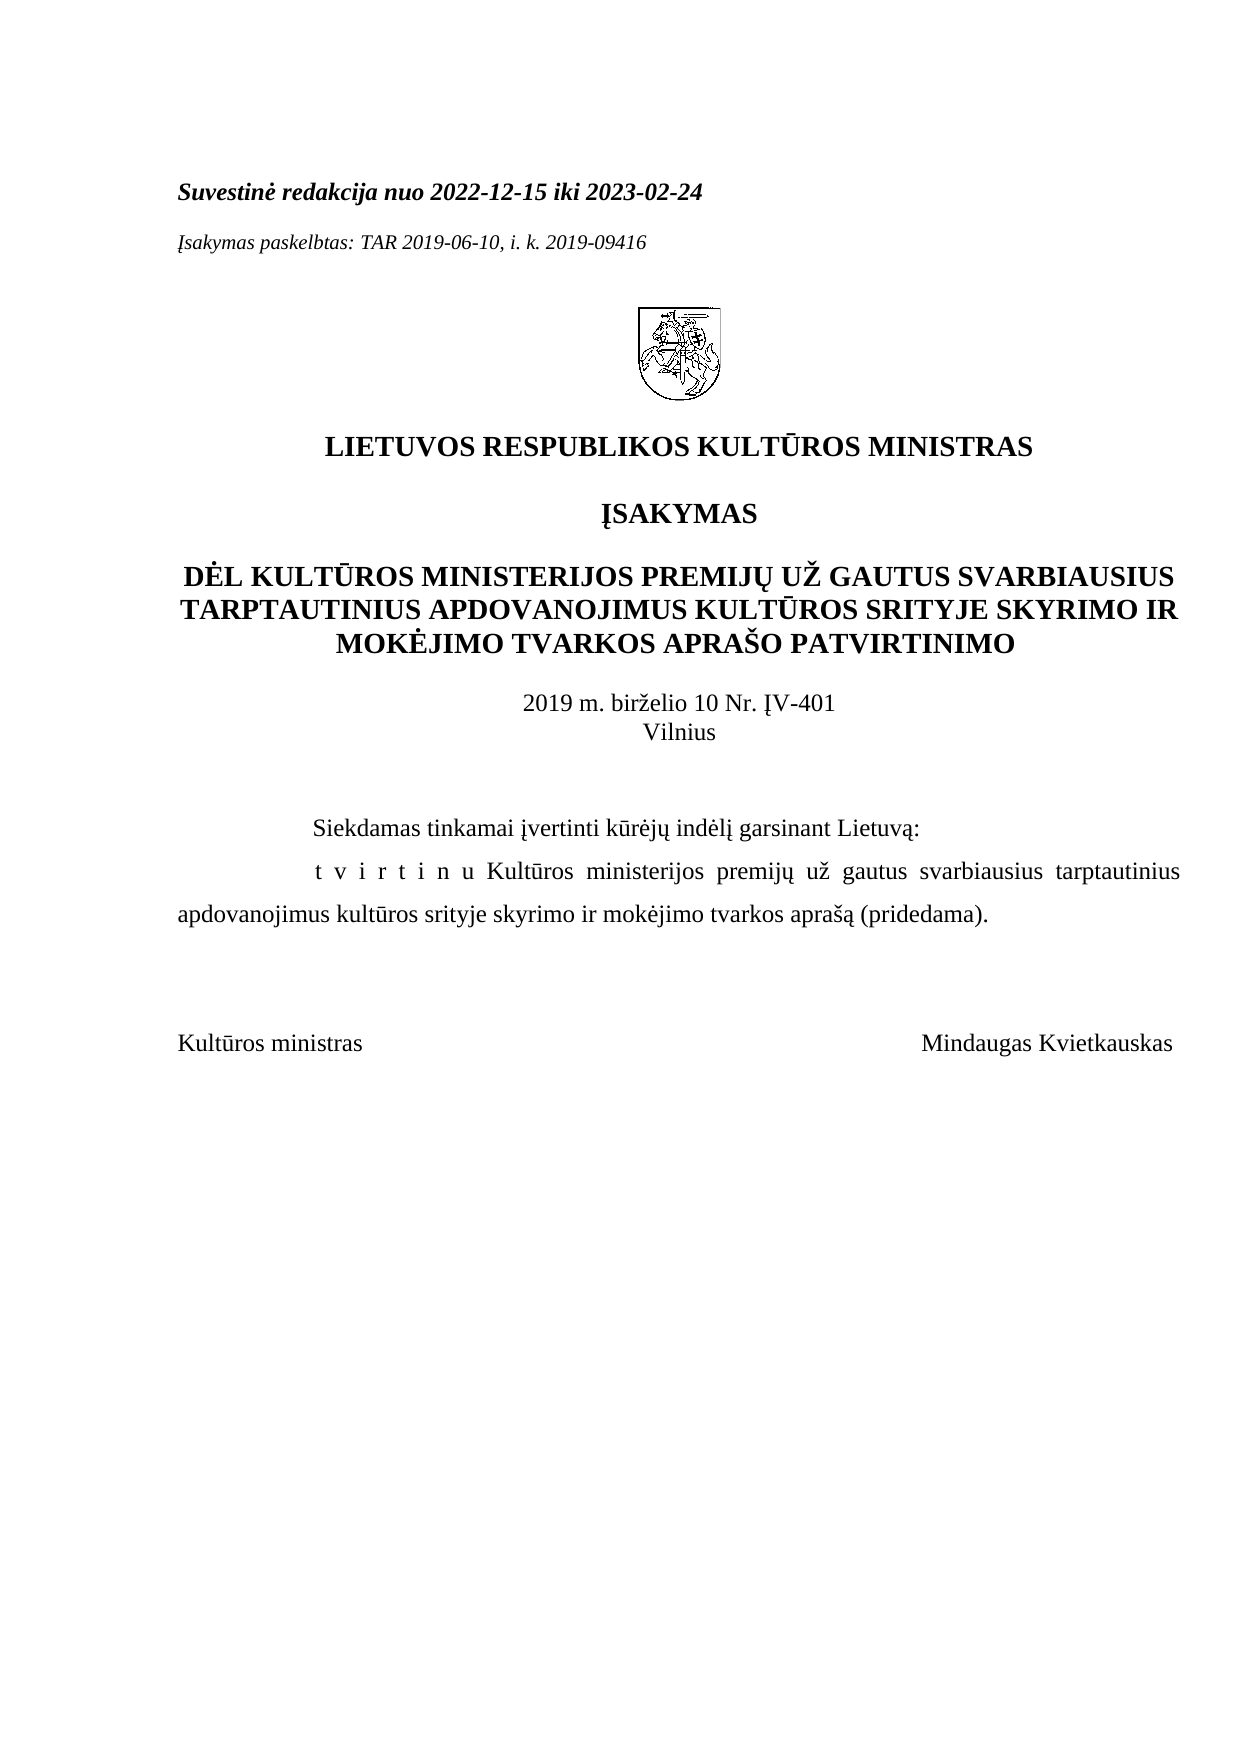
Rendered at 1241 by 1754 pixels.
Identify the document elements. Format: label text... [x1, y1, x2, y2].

text t v i r t i n u Kultūros ministerijos premijų už gautus svarbiausius tarptautinius apdovanojimus kultūros srityje skyrimo ir mokėjimo tvarkos aprašą (pridedama). [177, 856, 1181, 928]
text Kultūros ministras Mindaugas Kvietkauskas [177, 1028, 1181, 1057]
text LIETUVOS RESPUBLIKOS KULTŪROS MINISTRAS [177, 429, 1181, 463]
text Vilnius [177, 717, 1181, 746]
text 2019 m. birželio 10 Nr. ĮV-401 [177, 688, 1181, 717]
text DĖL KULTŪROS MINISTERIJOS PREMIJŲ UŽ GAUTUS SVARBIAUSIUS TARPTAUTINIUS APDOVANOJIMUS KULTŪROS SRITYJE SKYRIMO IR MOKĖJIMO tvarkos aprašo PATVIRTINIMO [177, 559, 1181, 659]
text ĮSAKYMAS [177, 496, 1181, 530]
text Įsakymas paskelbtas: TAR 2019-06-10, i. k. 2019-09416 [177, 230, 1181, 254]
text Suvestinė redakcija nuo 2022-12-15 iki 2023-02-24 [177, 177, 1181, 206]
text Siekdamas tinkamai įvertinti kūrėjų indėlį garsinant Lietuvą: [177, 813, 1181, 841]
